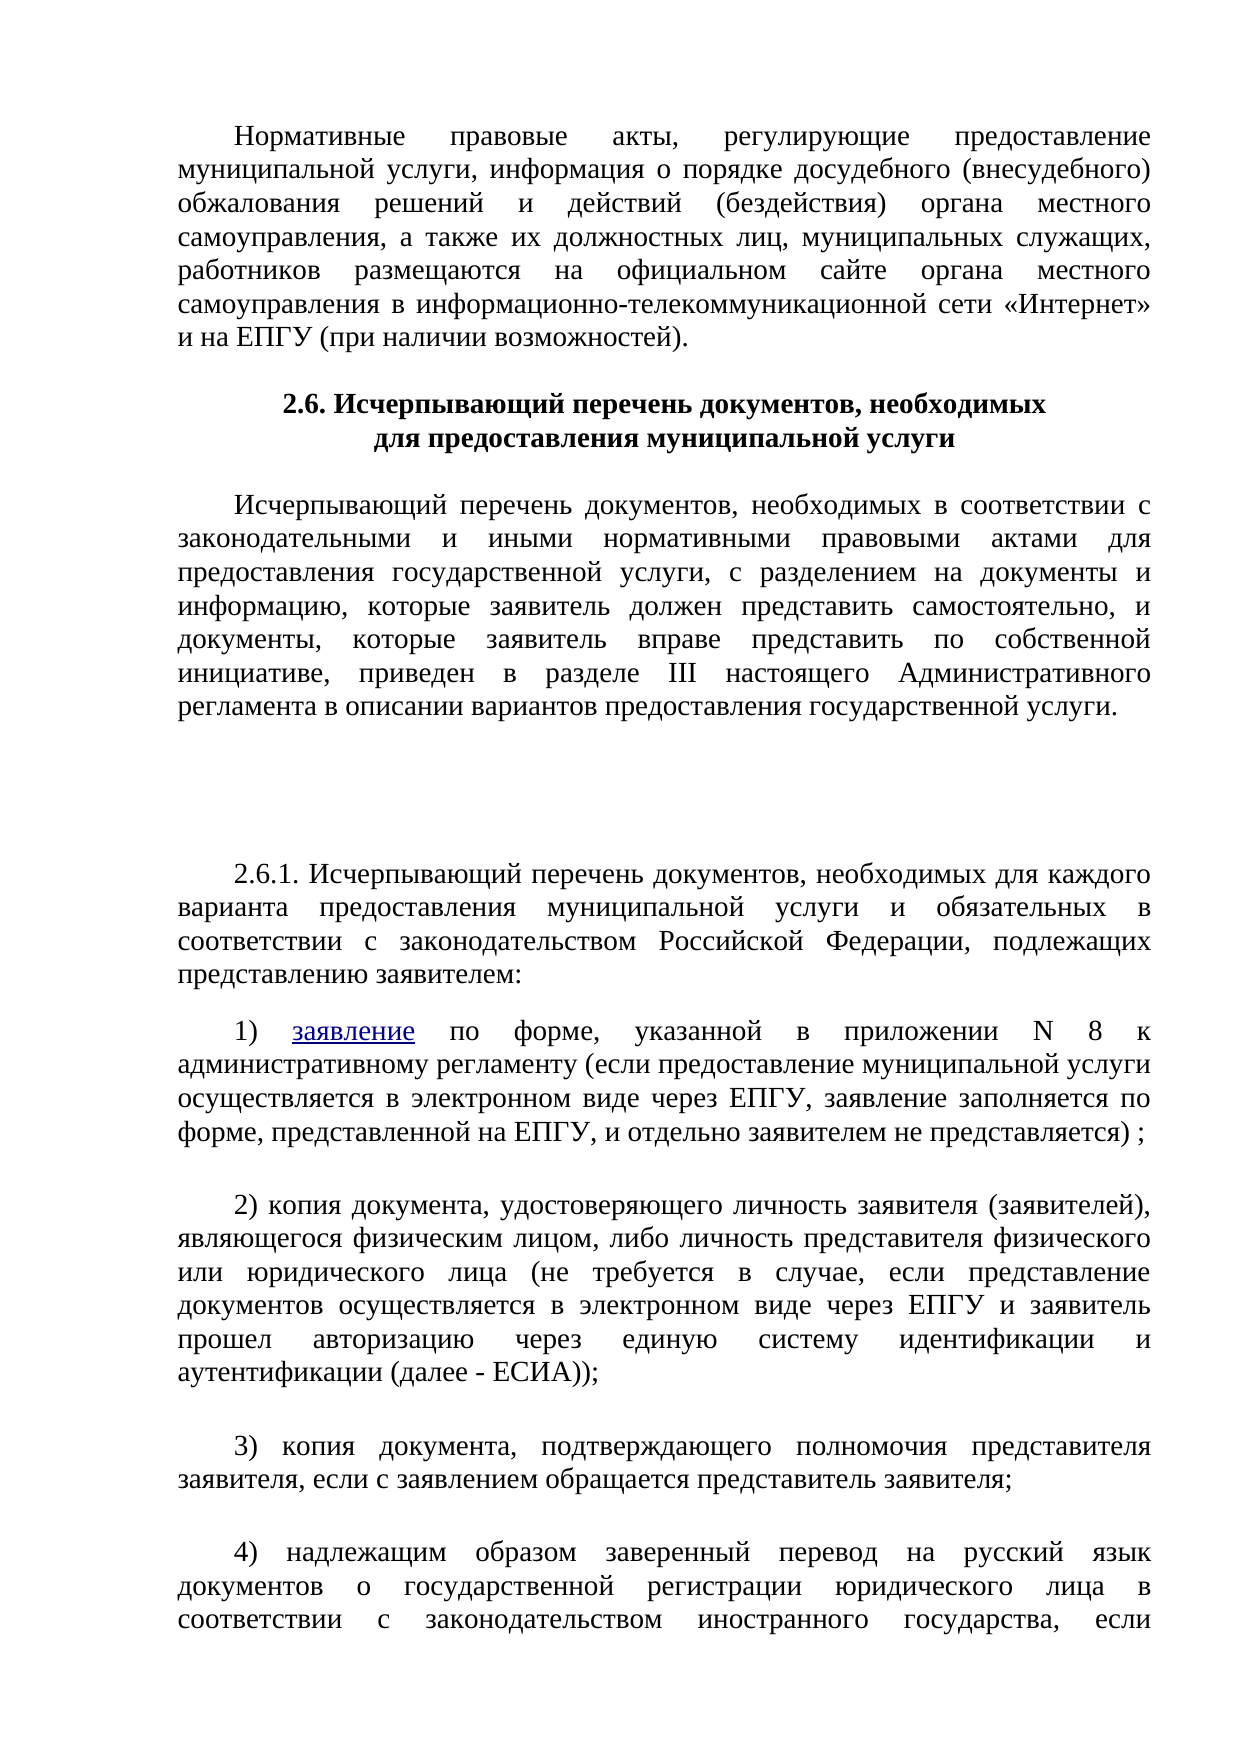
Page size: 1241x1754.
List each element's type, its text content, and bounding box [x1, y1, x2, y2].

title для предоставления муниципальной услуги [177, 420, 1152, 453]
text 1) заявление по форме, указанной в приложении N 8 к административному регламенту (если предоставление муниципальной услуги осуществляется в электронном виде через ЕПГУ, заявление заполняется по форме, представленной на ЕПГУ, и отдельно заявителем не представляется) ; [177, 1013, 1152, 1147]
text Нормативные правовые акты, регулирующие предоставление муниципальной услуги, информация о порядке досудебного (внесудебного) обжалования решений и действий (бездействия) органа местного самоуправления, а также их должностных лиц, муниципальных служащих, работников размещаются на официальном сайте органа местного самоуправления в информационно-телекоммуникационной сети «Интернет» и на ЕПГУ (при наличии возможностей). [177, 118, 1152, 353]
title 2.6. Исчерпывающий перечень документов, необходимых [177, 386, 1152, 420]
text 4) надлежащим образом заверенный перевод на русский язык документов о государственной регистрации юридического лица в соответствии с законодательством иностранного государства, если [177, 1534, 1152, 1635]
text 2) копия документа, удостоверяющего личность заявителя (заявителей), являющегося физическим лицом, либо личность представителя физического или юридического лица (не требуется в случае, если представление документов осуществляется в электронном виде через ЕПГУ и заявитель прошел авторизацию через единую систему идентификации и аутентификации (далее - ЕСИА)); [177, 1187, 1152, 1388]
text 3) копия документа, подтверждающего полномочия представителя заявителя, если с заявлением обращается представитель заявителя; [177, 1428, 1152, 1495]
text 2.6.1. Исчерпывающий перечень документов, необходимых для каждого варианта предоставления муниципальной услуги и обязательных в соответствии с законодательством Российской Федерации, подлежащих представлению заявителем: [177, 856, 1152, 990]
text Исчерпывающий перечень документов, необходимых в соответствии с законодательными и иными нормативными правовыми актами для предоставления государственной услуги, с разделением на документы и информацию, которые заявитель должен представить самостоятельно, и документы, которые заявитель вправе представить по собственной инициативе, приведен в разделе III настоящего Административного регламента в описании вариантов предоставления государственной услуги. [177, 487, 1152, 722]
